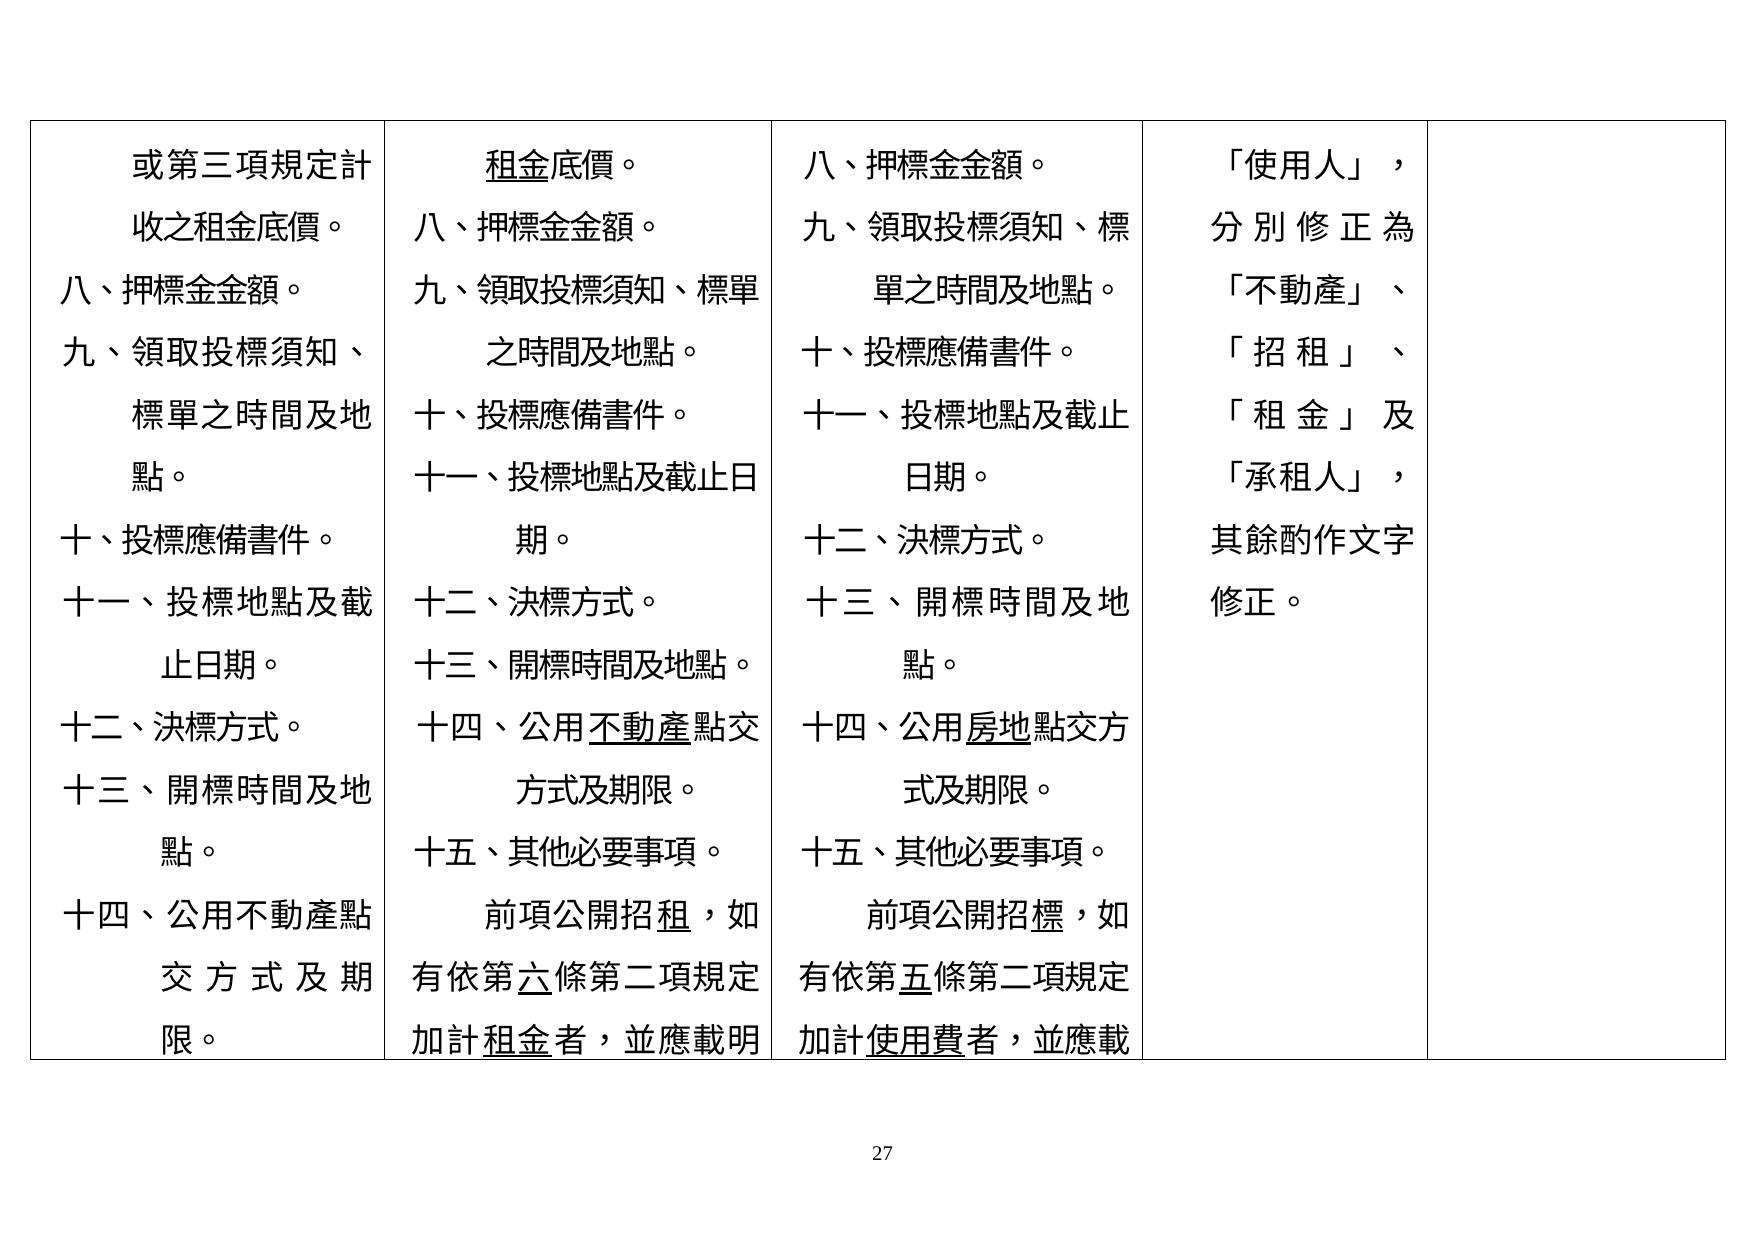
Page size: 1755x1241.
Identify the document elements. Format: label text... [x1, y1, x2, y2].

table_cell 租金底價。 八、押標金金額。 九、領取投標須知、標單之時間及地點。 十、投標應備書件。 十一、投標地點及截止日期。 十二、決標方式。 十三、開標時間及地點。 十四、公用不動產點交方式及期限。 十五、其他必要事項。 前項公開招租，如有依第六條第二項規定加計租金者，並應載明 [385, 121, 771, 1059]
table_cell 第八條 公用不動產有償提供使用採公開招租方式辦理者，管理機關應於招租文件載明下列事項： 一、法令依據。 二、公用不動產之標示(地號、建號)及面積。 三、土地使用分區及其使用管制。 四、使用期間。 五、投標資格。 六、受理投標期間。 七、依第六條第一項或第三項規定計收之租金底價。 八、押標金金額。 九、領取投標須知、標單之時間及地點。 十、投標應備書件。 十一、投標地點及截止日期。 十二、決標方式。 十三、開標時間及地點。 十四、公用不動產點交方式及期限。 十五、其他必要事項。 前項公開招租，如有依第六條第二項規定加計租金者，並應載明依承租人營業收入加計租金之一定比例或最低比例。 [31, 121, 384, 1059]
table_cell [1428, 121, 1725, 1059]
table_cell 「使用人」，分別修正為「不動產」、「招租」、「租金」及「承租人」，其餘酌作文字修正。 [1143, 121, 1427, 1059]
table_cell 八、押標金金額。 九、領取投標須知、標單之時間及地點。 十、投標應備書件。 十一、投標地點及截止日期。 十二、決標方式。 十三、開標時間及地點。 十四、公用房地點交方式及期限。 十五、其他必要事項。 前項公開招標，如有依第五條第二項規定加計使用費者，並應載 [772, 121, 1142, 1059]
